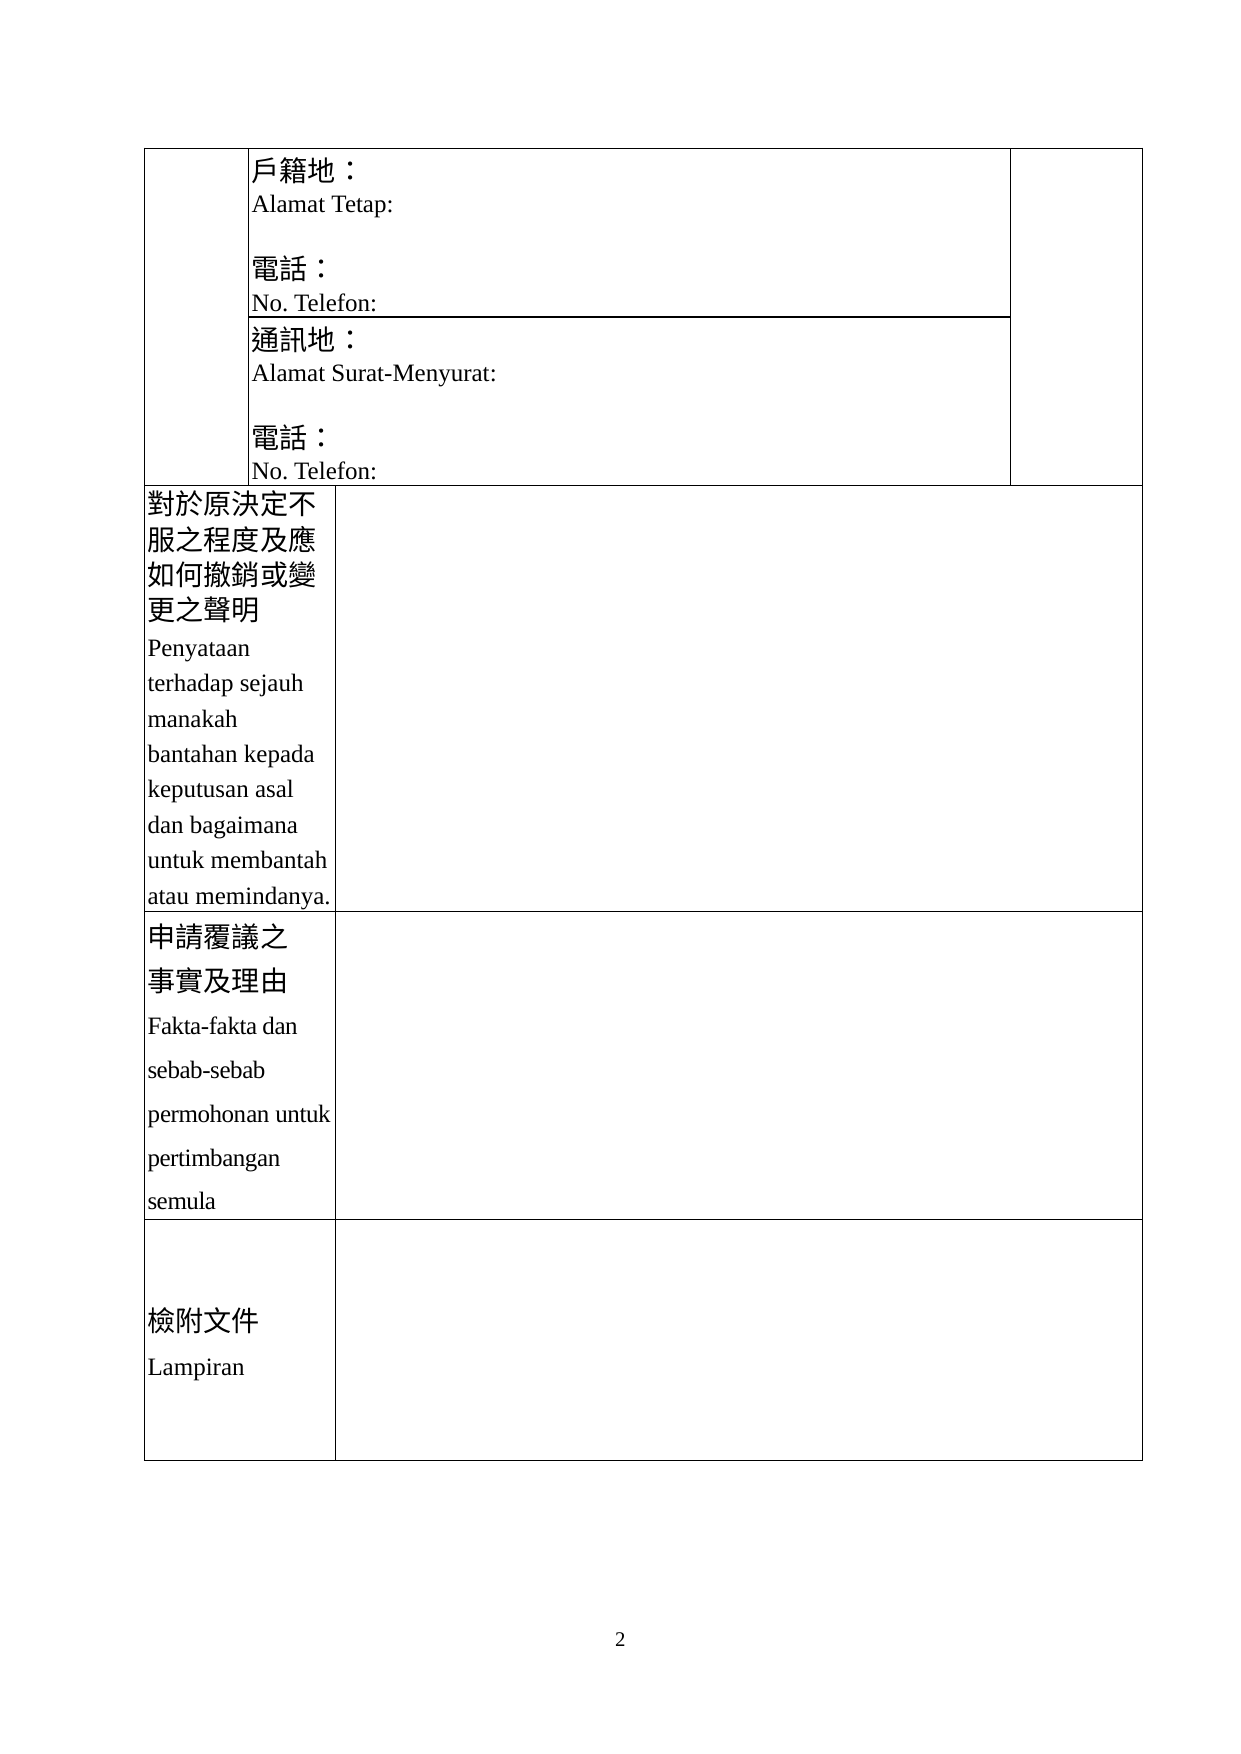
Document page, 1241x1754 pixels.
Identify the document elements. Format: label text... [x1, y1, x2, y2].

table_cell [336, 1220, 1142, 1460]
table_cell [336, 486, 1142, 911]
table_cell 戶籍地： Alamat Tetap: 電話： No. Telefon: [249, 149, 1010, 316]
table_cell 檢附文件 Lampiran [145, 1220, 335, 1460]
table_cell [336, 912, 1142, 1218]
table_cell 申請覆議之 事實及理由 Fakta-fakta dan sebab-sebab permohonan untuk pertimbangan semula [145, 912, 335, 1218]
table_cell 對於原決定不服之程度及應如何撤銷或變更之聲明 Penyataan terhadap sejauh manakah bantahan kepada keputusan asal dan bagaimana untuk membantah atau memindanya. [145, 486, 335, 911]
table_cell [1011, 149, 1142, 485]
table_cell 通訊地： Alamat Surat-Menyurat: 電話： No. Telefon: [249, 318, 1010, 485]
table_cell [145, 149, 248, 485]
